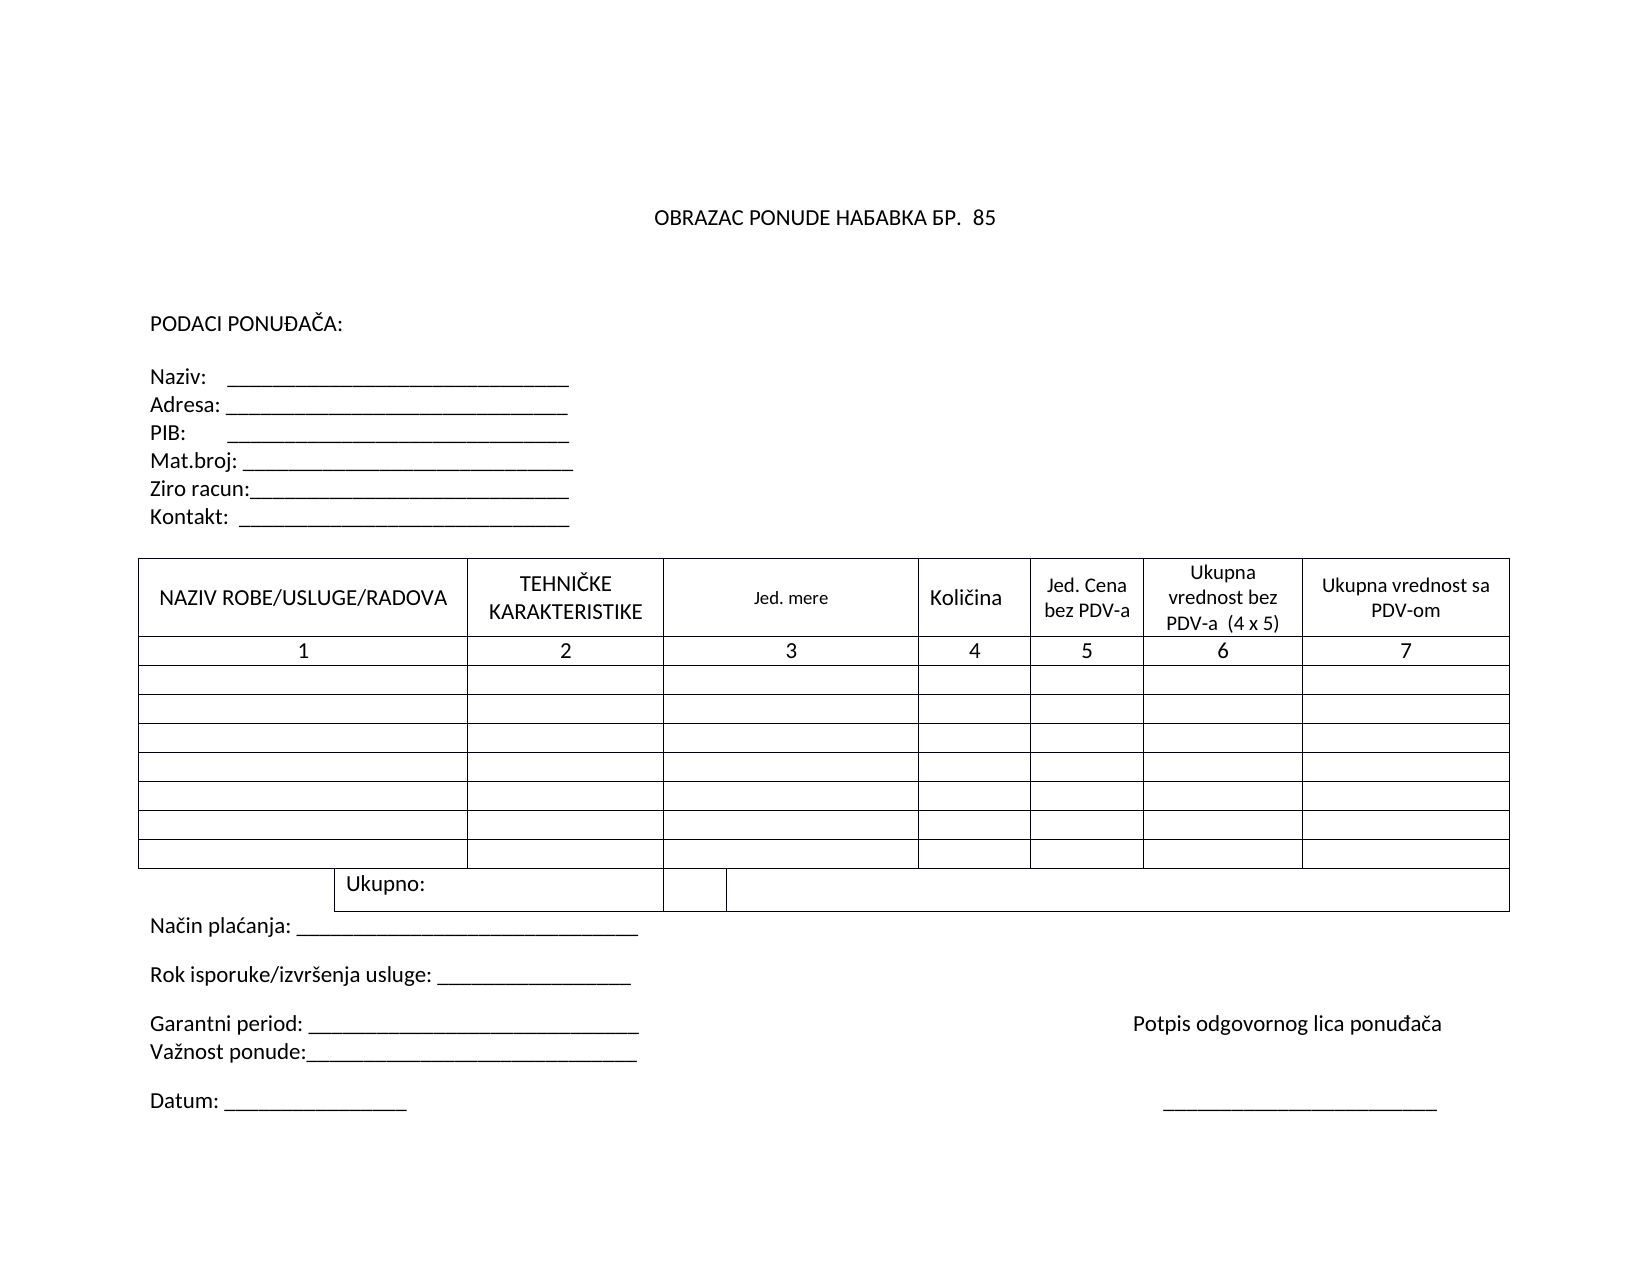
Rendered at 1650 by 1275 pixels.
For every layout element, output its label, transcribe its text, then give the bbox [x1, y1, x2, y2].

table_cell [919, 695, 1030, 723]
table_cell [139, 869, 334, 911]
table_cell [139, 811, 467, 839]
table_cell 5 [1031, 637, 1143, 664]
text Naziv: ______________________________ [150, 362, 1500, 390]
text OBRAZAC PONUDE НАБАВКА БР. 85 [150, 203, 1500, 231]
table_cell 1 [139, 637, 467, 664]
table_cell [468, 782, 663, 810]
table_cell [919, 724, 1030, 752]
table_header NAZIV ROBE/USLUGE/RADOVA [139, 559, 467, 636]
table_cell [1144, 724, 1302, 752]
table_cell [1303, 753, 1509, 781]
table_cell [1031, 666, 1143, 694]
table_cell [1303, 666, 1509, 694]
table_cell [919, 840, 1030, 868]
table_cell [1303, 695, 1509, 723]
table_header Količina [919, 559, 1030, 636]
table_cell [919, 666, 1030, 694]
table_cell [1144, 782, 1302, 810]
table_cell [468, 666, 663, 694]
table_cell Ukupno: [335, 869, 663, 911]
table_cell 3 [664, 637, 918, 664]
table_cell [664, 753, 918, 781]
text Rok isporuke/izvršenja usluge: _________________ [150, 961, 1500, 988]
table_cell [1031, 840, 1143, 868]
text Adresa: ______________________________ [150, 390, 1500, 418]
table_cell 4 [919, 637, 1030, 664]
table_cell [468, 753, 663, 781]
table_cell [1031, 695, 1143, 723]
table_cell [1144, 666, 1302, 694]
table_cell [1031, 724, 1143, 752]
table_cell [468, 695, 663, 723]
table_cell [468, 724, 663, 752]
table_header Jed. Cena bez PDV-a [1031, 559, 1143, 636]
table_cell [139, 840, 467, 868]
table_header Ukupna vrednost sa PDV-om [1303, 559, 1509, 636]
text Ziro racun:____________________________ [150, 474, 1500, 502]
table_cell [664, 782, 918, 810]
table_cell [139, 782, 467, 810]
text Način plaćanja: ______________________________ [150, 912, 1500, 940]
table_cell [139, 724, 467, 752]
text Garantni period: _____________________________ Potpis odgovornog lica ponuđača Važnost ponude:_____________________________ [150, 1009, 1500, 1065]
table_cell [1144, 811, 1302, 839]
table_cell [139, 666, 467, 694]
text Kontakt: _____________________________ [150, 502, 1500, 530]
table_cell [1303, 724, 1509, 752]
text Datum: ________________ ________________________ [150, 1086, 1500, 1114]
table_cell [1303, 782, 1509, 810]
table_cell [139, 695, 467, 723]
table_cell [1144, 753, 1302, 781]
table_cell [1031, 782, 1143, 810]
table_cell [1144, 695, 1302, 723]
table_cell [664, 840, 918, 868]
table_cell [664, 811, 918, 839]
table_cell [664, 869, 726, 911]
text PODACI PONUĐAČA: [150, 309, 1500, 337]
table_header TEHNIČKЕ KARAKTERISTIKE [468, 559, 663, 636]
text Mat.broj: _____________________________ [150, 446, 1500, 474]
table_cell [919, 811, 1030, 839]
table_cell [1031, 753, 1143, 781]
table_header Jed. mere [664, 559, 918, 636]
table_cell 2 [468, 637, 663, 664]
table_cell 6 [1144, 637, 1302, 664]
table_cell [468, 811, 663, 839]
table_cell [919, 753, 1030, 781]
table_cell [1144, 840, 1302, 868]
table_cell [919, 782, 1030, 810]
table_cell [139, 753, 467, 781]
text PIB: ______________________________ [150, 418, 1500, 446]
table_cell [1303, 811, 1509, 839]
table_cell [468, 840, 663, 868]
table_cell [664, 695, 918, 723]
table_cell [1031, 811, 1143, 839]
table_header Ukupna vrednost bez PDV-a (4 x 5) [1144, 559, 1302, 636]
table_cell [1303, 840, 1509, 868]
table_cell [664, 666, 918, 694]
table_cell [727, 869, 1509, 911]
table_cell 7 [1303, 637, 1509, 664]
table_cell [664, 724, 918, 752]
